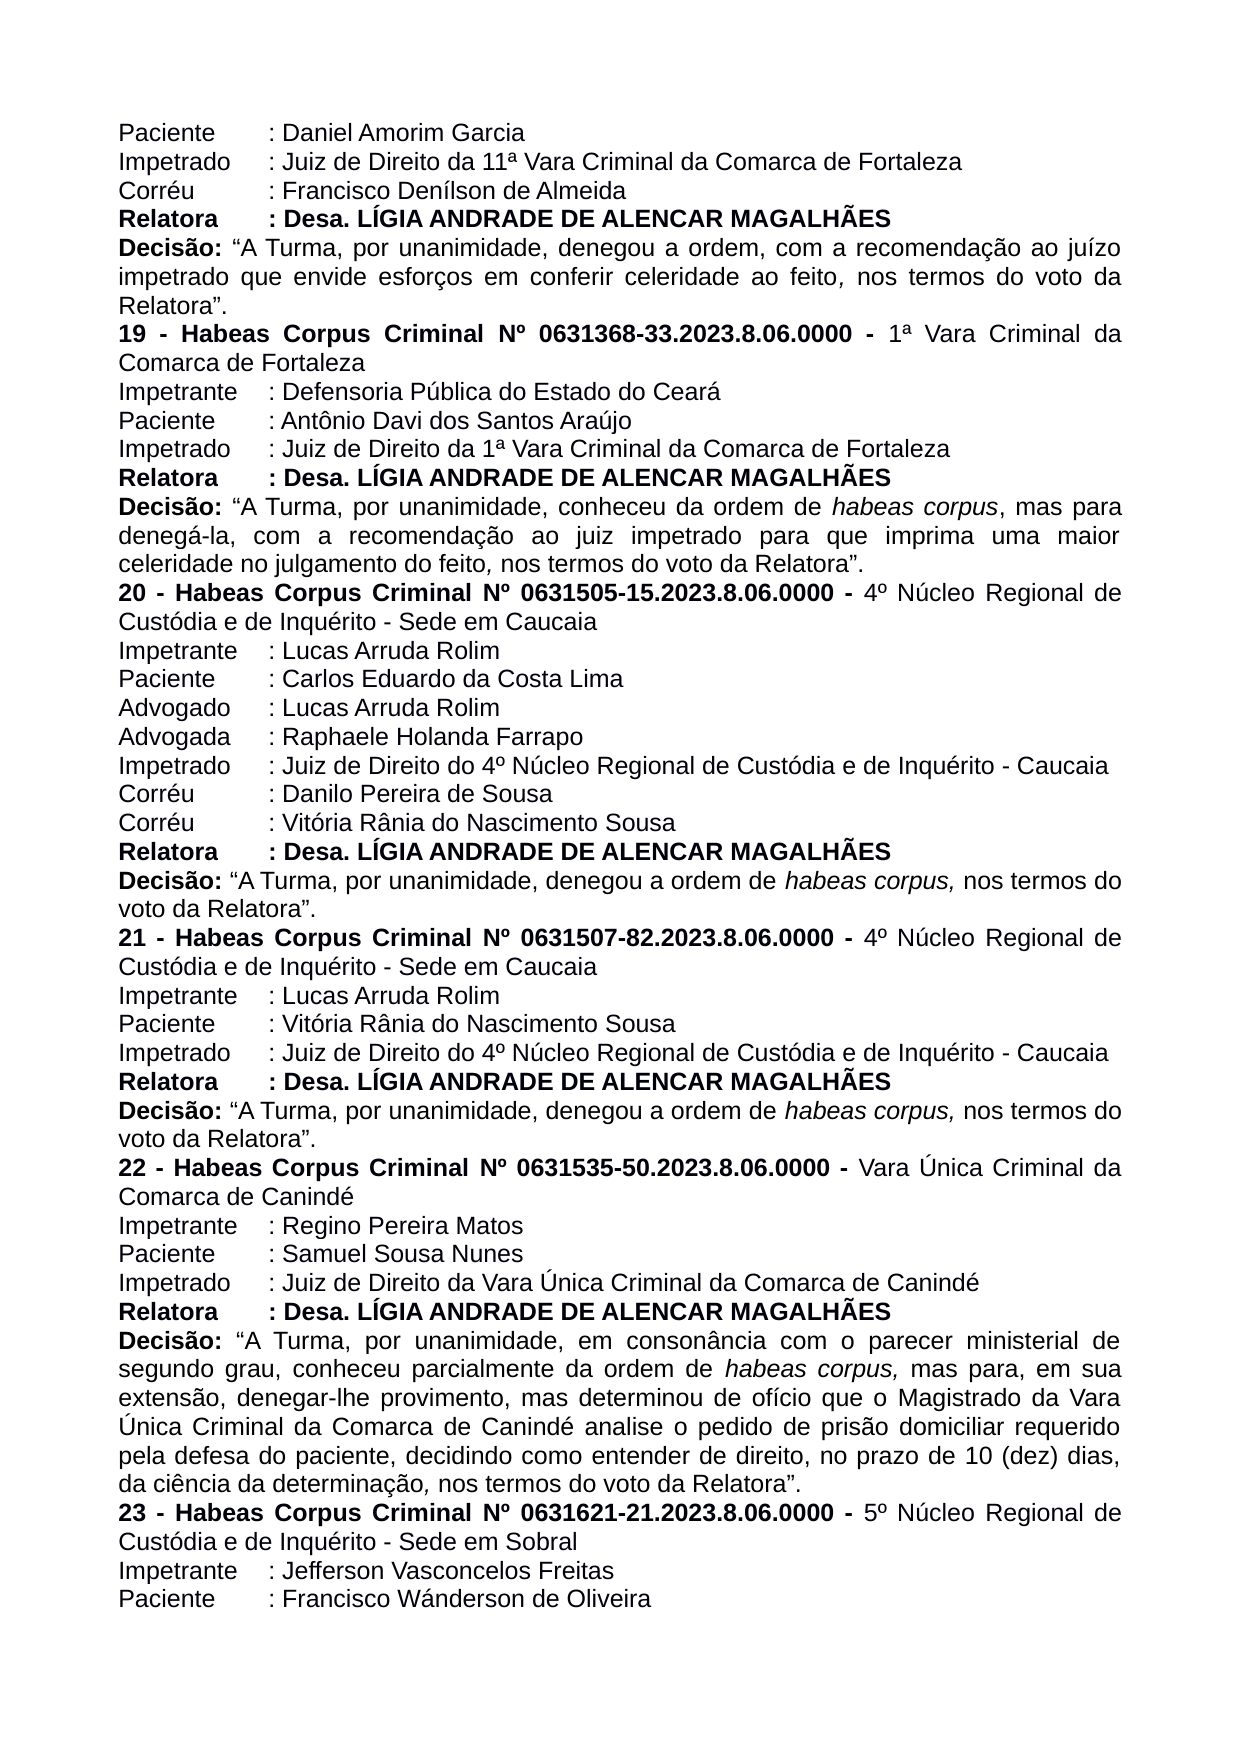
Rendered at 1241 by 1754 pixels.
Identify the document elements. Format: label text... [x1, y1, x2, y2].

text Relatora : Desa. LÍGIA ANDRADE DE ALENCAR MAGALHÃES [118, 1297, 1122, 1326]
text Relatora : Desa. LÍGIA ANDRADE DE ALENCAR MAGALHÃES [118, 837, 1122, 866]
text 21 - Habeas Corpus Criminal Nº 0631507-82.2023.8.06.0000 - 4º Núcleo Regional de Custódia e de Inquérito - Sede em Caucaia [118, 923, 1122, 981]
text Decisão: “A Turma, por unanimidade, denegou a ordem de habeas corpus, nos termos do voto da Relatora”. [118, 866, 1122, 923]
text Impetrado : Juiz de Direito da 1ª Vara Criminal da Comarca de Fortaleza [118, 434, 1122, 463]
text Impetrado : Juiz de Direito da Vara Única Criminal da Comarca de Canindé [118, 1268, 1122, 1297]
text Decisão: “A Turma, por unanimidade, denegou a ordem, com a recomendação ao juízo impetrado que envide esforços em conferir celeridade ao feito, nos termos do voto da Relatora”. [118, 233, 1122, 319]
text 23 - Habeas Corpus Criminal Nº 0631621-21.2023.8.06.0000 - 5º Núcleo Regional de Custódia e de Inquérito - Sede em Sobral [118, 1498, 1122, 1556]
text Paciente : Antônio Davi dos Santos Araújo [118, 406, 1122, 434]
text Impetrante : Regino Pereira Matos [118, 1211, 1122, 1239]
text Paciente : Francisco Wánderson de Oliveira [118, 1584, 1122, 1613]
text Impetrante : Lucas Arruda Rolim [118, 981, 1122, 1009]
text Corréu : Vitória Rânia do Nascimento Sousa [118, 808, 1122, 837]
text Decisão: “A Turma, por unanimidade, em consonância com o parecer ministerial de segundo grau, conheceu parcialmente da ordem de habeas corpus, mas para, em sua extensão, denegar-lhe provimento, mas determinou de ofício que o Magistrado da Vara Única Criminal da Comarca de Canindé analise o pedido de prisão domiciliar requerido pela defesa do paciente, decidindo como entender de direito, no prazo de 10 (dez) dias, da ciência da determinação, nos termos do voto da Relatora”. [118, 1326, 1122, 1498]
text Advogado : Lucas Arruda Rolim [118, 693, 1122, 722]
text Impetrado : Juiz de Direito da 11ª Vara Criminal da Comarca de Fortaleza [118, 147, 1122, 176]
text Corréu : Francisco Denílson de Almeida [118, 176, 1122, 204]
text 20 - Habeas Corpus Criminal Nº 0631505-15.2023.8.06.0000 - 4º Núcleo Regional de Custódia e de Inquérito - Sede em Caucaia [118, 578, 1122, 636]
text Advogada : Raphaele Holanda Farrapo [118, 722, 1122, 751]
text Paciente : Carlos Eduardo da Costa Lima [118, 664, 1122, 693]
text Relatora : Desa. LÍGIA ANDRADE DE ALENCAR MAGALHÃES [118, 1067, 1122, 1096]
text Impetrante : Jefferson Vasconcelos Freitas [118, 1556, 1122, 1584]
text 22 - Habeas Corpus Criminal Nº 0631535-50.2023.8.06.0000 - Vara Única Criminal da Comarca de Canindé [118, 1153, 1122, 1211]
text Impetrante : Lucas Arruda Rolim [118, 636, 1122, 664]
text Relatora : Desa. LÍGIA ANDRADE DE ALENCAR MAGALHÃES [118, 463, 1122, 492]
text Decisão: “A Turma, por unanimidade, conheceu da ordem de habeas corpus, mas para denegá-la, com a recomendação ao juiz impetrado para que imprima uma maior celeridade no julgamento do feito, nos termos do voto da Relatora”. [118, 492, 1122, 578]
text Corréu : Danilo Pereira de Sousa [118, 779, 1122, 808]
text Relatora : Desa. LÍGIA ANDRADE DE ALENCAR MAGALHÃES [118, 204, 1122, 233]
text 19 - Habeas Corpus Criminal Nº 0631368-33.2023.8.06.0000 - 1ª Vara Criminal da Comarca de Fortaleza [118, 319, 1122, 377]
text Paciente : Samuel Sousa Nunes [118, 1239, 1122, 1268]
text Impetrado : Juiz de Direito do 4º Núcleo Regional de Custódia e de Inquérito - Caucaia [118, 1038, 1122, 1067]
text Impetrado : Juiz de Direito do 4º Núcleo Regional de Custódia e de Inquérito - Caucaia [118, 751, 1122, 779]
text Impetrante : Defensoria Pública do Estado do Ceará [118, 377, 1122, 406]
text Paciente : Vitória Rânia do Nascimento Sousa [118, 1009, 1122, 1038]
text Paciente : Daniel Amorim Garcia [118, 118, 1122, 147]
text Decisão: “A Turma, por unanimidade, denegou a ordem de habeas corpus, nos termos do voto da Relatora”. [118, 1096, 1122, 1153]
